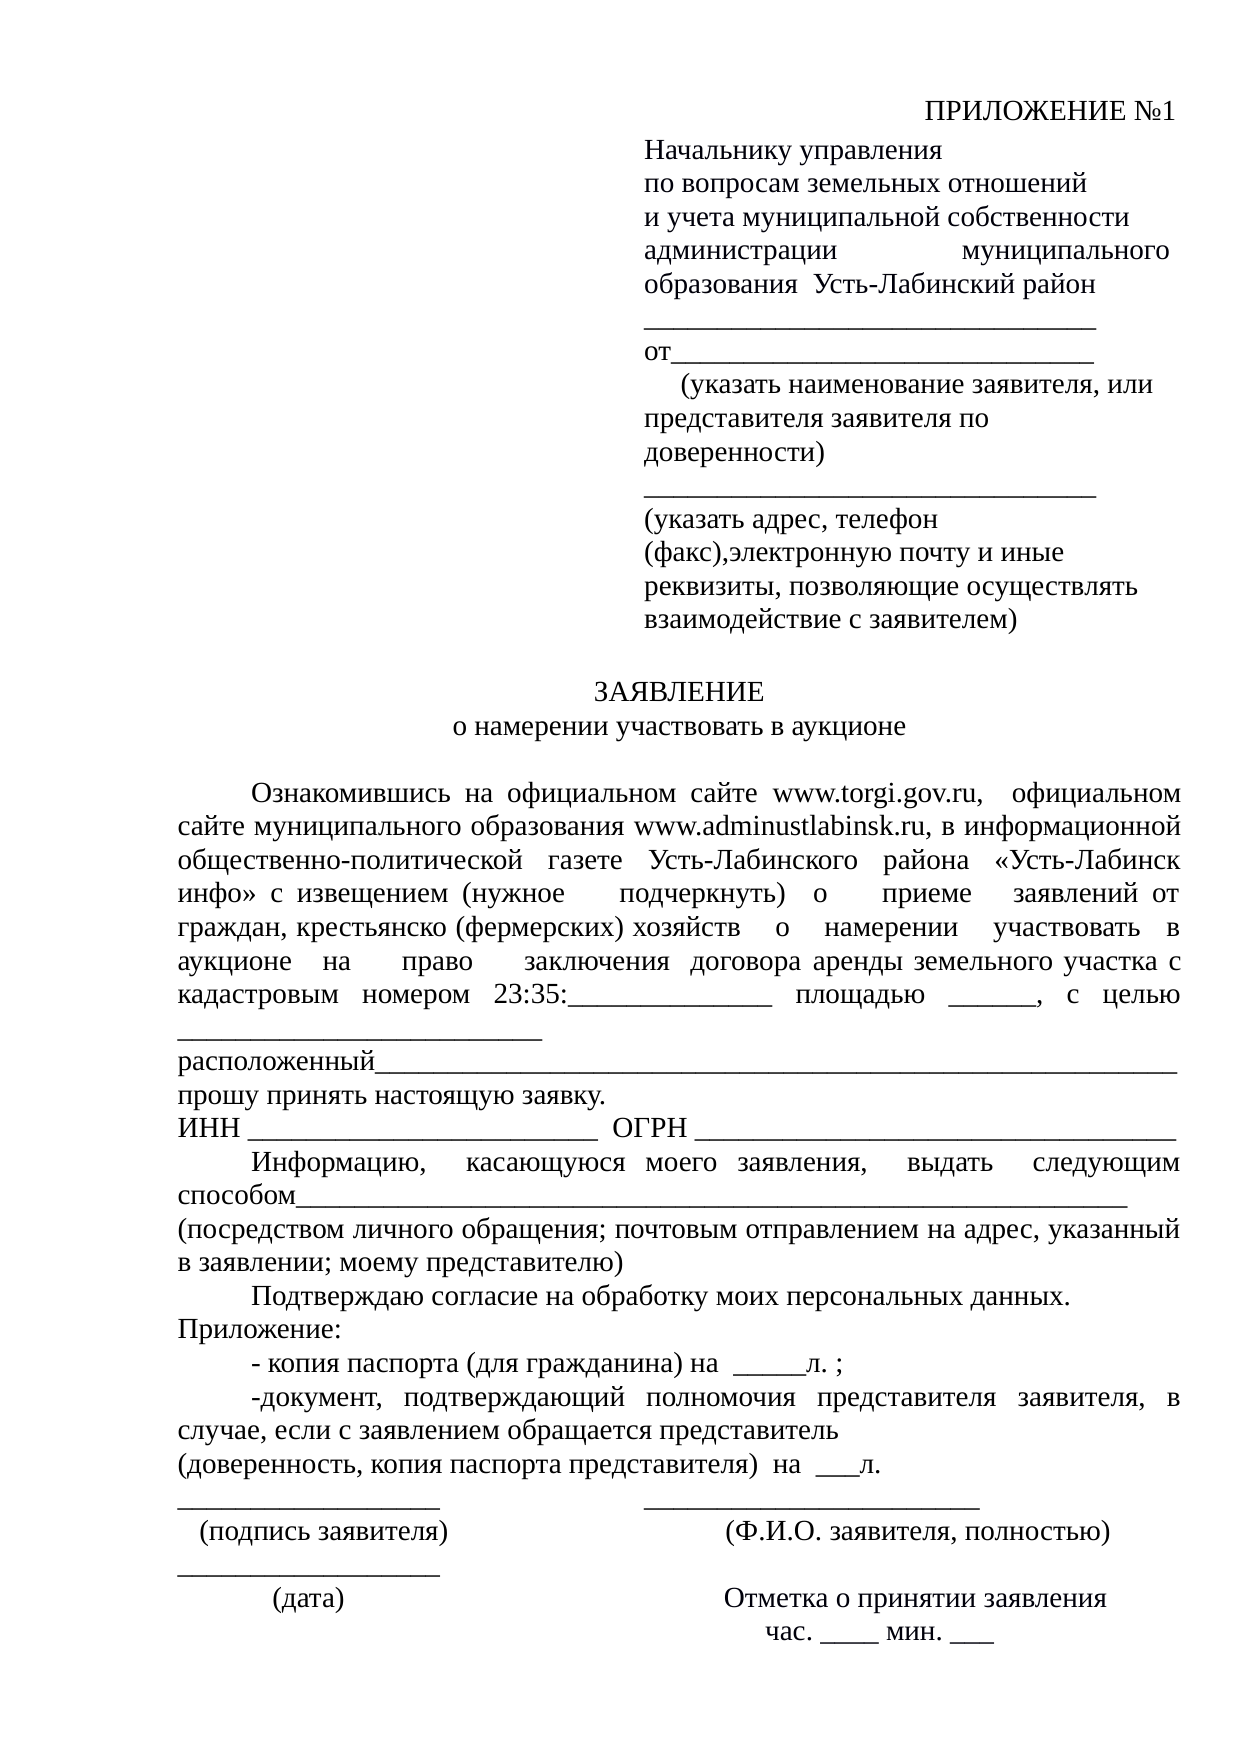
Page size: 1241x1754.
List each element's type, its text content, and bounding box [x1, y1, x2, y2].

text ЗАЯВЛЕНИЕ [177, 674, 1181, 708]
text прошу принять настоящую заявку. [177, 1077, 1181, 1110]
text (дата) Отметка о принятии заявления [177, 1580, 1181, 1613]
text Приложение: [177, 1312, 1181, 1345]
text (доверенность, копия паспорта представителя) на ___л. [177, 1446, 1181, 1479]
text о намерении участвовать в аукционе [177, 708, 1181, 741]
text -документ, подтверждающий полномочия представителя заявителя, в случае, если с заявлением обращается представитель [177, 1379, 1181, 1446]
text __________________ [177, 1546, 1181, 1580]
text расположенный_______________________________________________________ [177, 1043, 1181, 1077]
text __________________ _______________________ [177, 1479, 1181, 1513]
text Ознакомившись на официальном сайте www.torgi.gov.ru, официальном сайте муниципального образования www.adminustlabinsk.ru, в информационной общественно-политической газете Усть-Лабинского района «Усть-Лабинск инфо» с извещением (нужное подчеркнуть) о приеме заявлений от граждан, крестьянско (фермерских) хозяйств о намерении участвовать в аукционе на право заключения договора аренды земельного участка с кадастровым номером 23:35:______________ площадью ______, с целью _________________________ [177, 775, 1181, 1043]
table_header [177, 126, 638, 641]
text час. ____ мин. ___ [177, 1613, 1181, 1647]
text Подтверждаю согласие на обработку моих персональных данных. [177, 1278, 1181, 1312]
text ПРИЛОЖЕНИЕ №1 [177, 93, 1181, 126]
text ИНН ________________________ ОГРН _________________________________ [177, 1110, 1181, 1144]
text Информацию, касающуюся моего заявления, выдать следующим способом_________________________________________________________ [177, 1144, 1181, 1211]
text - копия паспорта (для гражданина) на _____л. ; [177, 1345, 1181, 1379]
table_header Начальнику управления по вопросам земельных отношений и учета муниципальной собственности администрации муниципального образования Усть-Лабинский район _______________________________ от_____________________________ (указать наименование заявителя, или представителя заявителя по доверенности) _______________________________ (указать адрес, телефон (факс),электронную почту и иные реквизиты, позволяющие осуществлять взаимодействие с заявителем) [638, 126, 1176, 641]
text (посредством личного обращения; почтовым отправлением на адрес, указанный в заявлении; моему представителю) [177, 1211, 1181, 1278]
text (подпись заявителя) (Ф.И.О. заявителя, полностью) [177, 1513, 1181, 1546]
